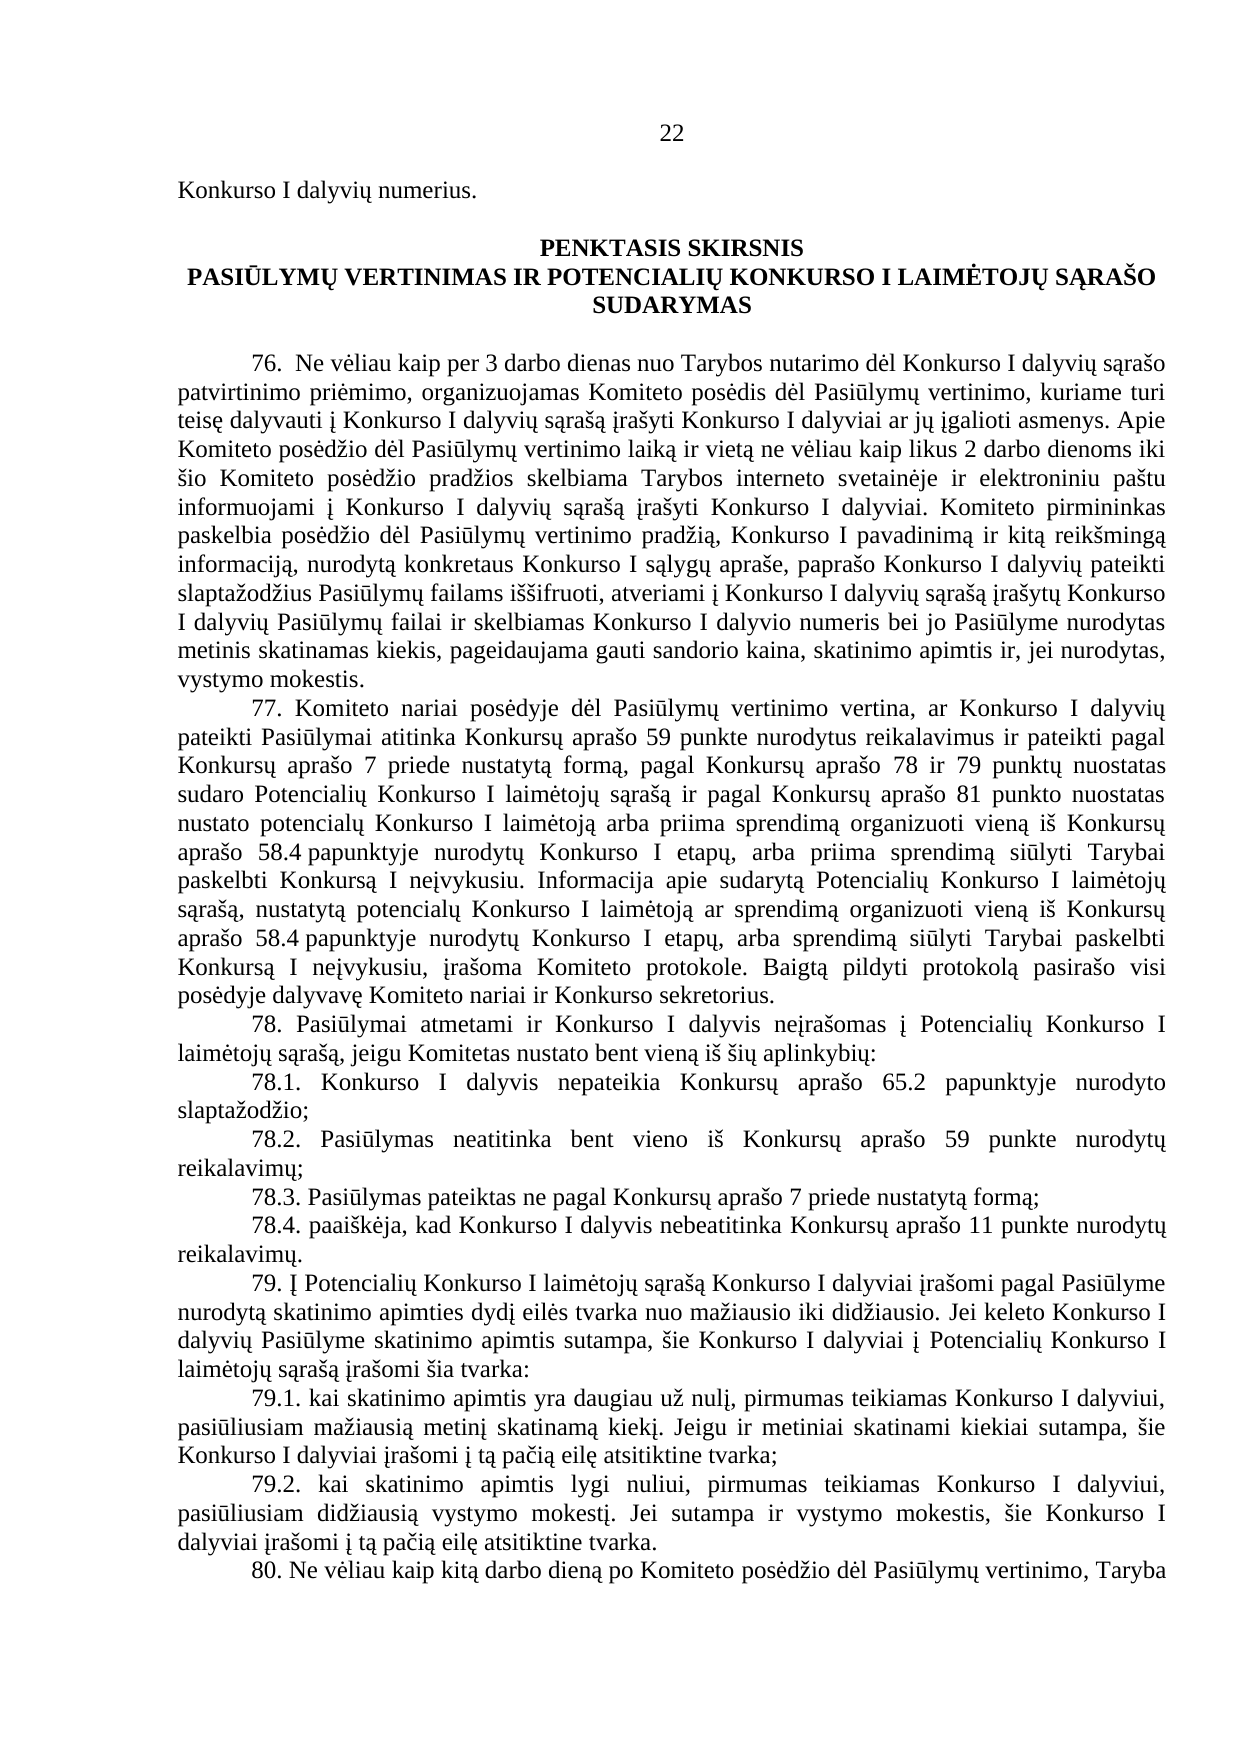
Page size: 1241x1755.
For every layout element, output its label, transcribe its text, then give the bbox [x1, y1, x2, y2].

text 78.4. paaiškėja, kad Konkurso I dalyvis nebeatitinka Konkursų aprašo 11 punkte nurodytų reikalavimų. [177, 1211, 1167, 1268]
text 78.2. Pasiūlymas neatitinka bent vieno iš Konkursų aprašo 59 punkte nurodytų reikalavimų; [177, 1124, 1167, 1182]
text 79.2. kai skatinimo apimtis lygi nuliui, pirmumas teikiamas Konkurso I dalyviui, pasiūliusiam didžiausią vystymo mokestį. Jei sutampa ir vystymo mokestis, šie Konkurso I dalyviai įrašomi į tą pačią eilę atsitiktine tvarka. [177, 1469, 1167, 1556]
text 80. Ne vėliau kaip kitą darbo dieną po Komiteto posėdžio dėl Pasiūlymų vertinimo, Taryba [177, 1556, 1167, 1584]
text Konkurso I dalyvių numerius. [177, 176, 1167, 204]
text 78.3. Pasiūlymas pateiktas ne pagal Konkursų aprašo 7 priede nustatytą formą; [177, 1182, 1167, 1211]
text 76. Ne vėliau kaip per 3 darbo dienas nuo Tarybos nutarimo dėl Konkurso I dalyvių sąrašo patvirtinimo priėmimo, organizuojamas Komiteto posėdis dėl Pasiūlymų vertinimo, kuriame turi teisę dalyvauti į Konkurso I dalyvių sąrašą įrašyti Konkurso I dalyviai ar jų įgalioti asmenys. Apie Komiteto posėdžio dėl Pasiūlymų vertinimo laiką ir vietą ne vėliau kaip likus 2 darbo dienoms iki šio Komiteto posėdžio pradžios skelbiama Tarybos interneto svetainėje ir elektroniniu paštu informuojami į Konkurso I dalyvių sąrašą įrašyti Konkurso I dalyviai. Komiteto pirmininkas paskelbia posėdžio dėl Pasiūlymų vertinimo pradžią, Konkurso I pavadinimą ir kitą reikšmingą informaciją, nurodytą konkretaus Konkurso I sąlygų apraše, paprašo Konkurso I dalyvių pateikti slaptažodžius Pasiūlymų failams iššifruoti, atveriami į Konkurso I dalyvių sąrašą įrašytų Konkurso I dalyvių Pasiūlymų failai ir skelbiamas Konkurso I dalyvio numeris bei jo Pasiūlyme nurodytas metinis skatinamas kiekis, pageidaujama gauti sandorio kaina, skatinimo apimtis ir, jei nurodytas, vystymo mokestis. [177, 348, 1167, 693]
text 78.1. Konkurso I dalyvis nepateikia Konkursų aprašo 65.2 papunktyje nurodyto slaptažodžio; [177, 1067, 1167, 1124]
text 79.1. kai skatinimo apimtis yra daugiau už nulį, pirmumas teikiamas Konkurso I dalyviui, pasiūliusiam mažiausią metinį skatinamą kiekį. Jeigu ir metiniai skatinami kiekiai sutampa, šie Konkurso I dalyviai įrašomi į tą pačią eilę atsitiktine tvarka; [177, 1383, 1167, 1469]
text 77. Komiteto nariai posėdyje dėl Pasiūlymų vertinimo vertina, ar Konkurso I dalyvių pateikti Pasiūlymai atitinka Konkursų aprašo 59 punkte nurodytus reikalavimus ir pateikti pagal Konkursų aprašo 7 priede nustatytą formą, pagal Konkursų aprašo 78 ir 79 punktų nuostatas sudaro Potencialių Konkurso I laimėtojų sąrašą ir pagal Konkursų aprašo 81 punkto nuostatas nustato potencialų Konkurso I laimėtoją arba priima sprendimą organizuoti vieną iš Konkursų aprašo 58.4 papunktyje nurodytų Konkurso I etapų, arba priima sprendimą siūlyti Tarybai paskelbti Konkursą I neįvykusiu. Informacija apie sudarytą Potencialių Konkurso I laimėtojų sąrašą, nustatytą potencialų Konkurso I laimėtoją ar sprendimą organizuoti vieną iš Konkursų aprašo 58.4 papunktyje nurodytų Konkurso I etapų, arba sprendimą siūlyti Tarybai paskelbti Konkursą I neįvykusiu, įrašoma Komiteto protokole. Baigtą pildyti protokolą pasirašo visi posėdyje dalyvavę Komiteto nariai ir Konkurso sekretorius. [177, 693, 1167, 1009]
text 79. Į Potencialių Konkurso I laimėtojų sąrašą Konkurso I dalyviai įrašomi pagal Pasiūlyme nurodytą skatinimo apimties dydį eilės tvarka nuo mažiausio iki didžiausio. Jei keleto Konkurso I dalyvių Pasiūlyme skatinimo apimtis sutampa, šie Konkurso I dalyviai į Potencialių Konkurso I laimėtojų sąrašą įrašomi šia tvarka: [177, 1268, 1167, 1383]
text 78. Pasiūlymai atmetami ir Konkurso I dalyvis neįrašomas į Potencialių Konkurso I laimėtojų sąrašą, jeigu Komitetas nustato bent vieną iš šių aplinkybių: [177, 1009, 1167, 1067]
text PASIŪLYMŲ VERTINIMAS IR POTENCIALIŲ KONKURSO I LAIMĖTOJŲ SĄRAŠO SUDARYMAS [177, 262, 1167, 319]
text PENKTASIS SKIRSNIS [177, 233, 1167, 262]
